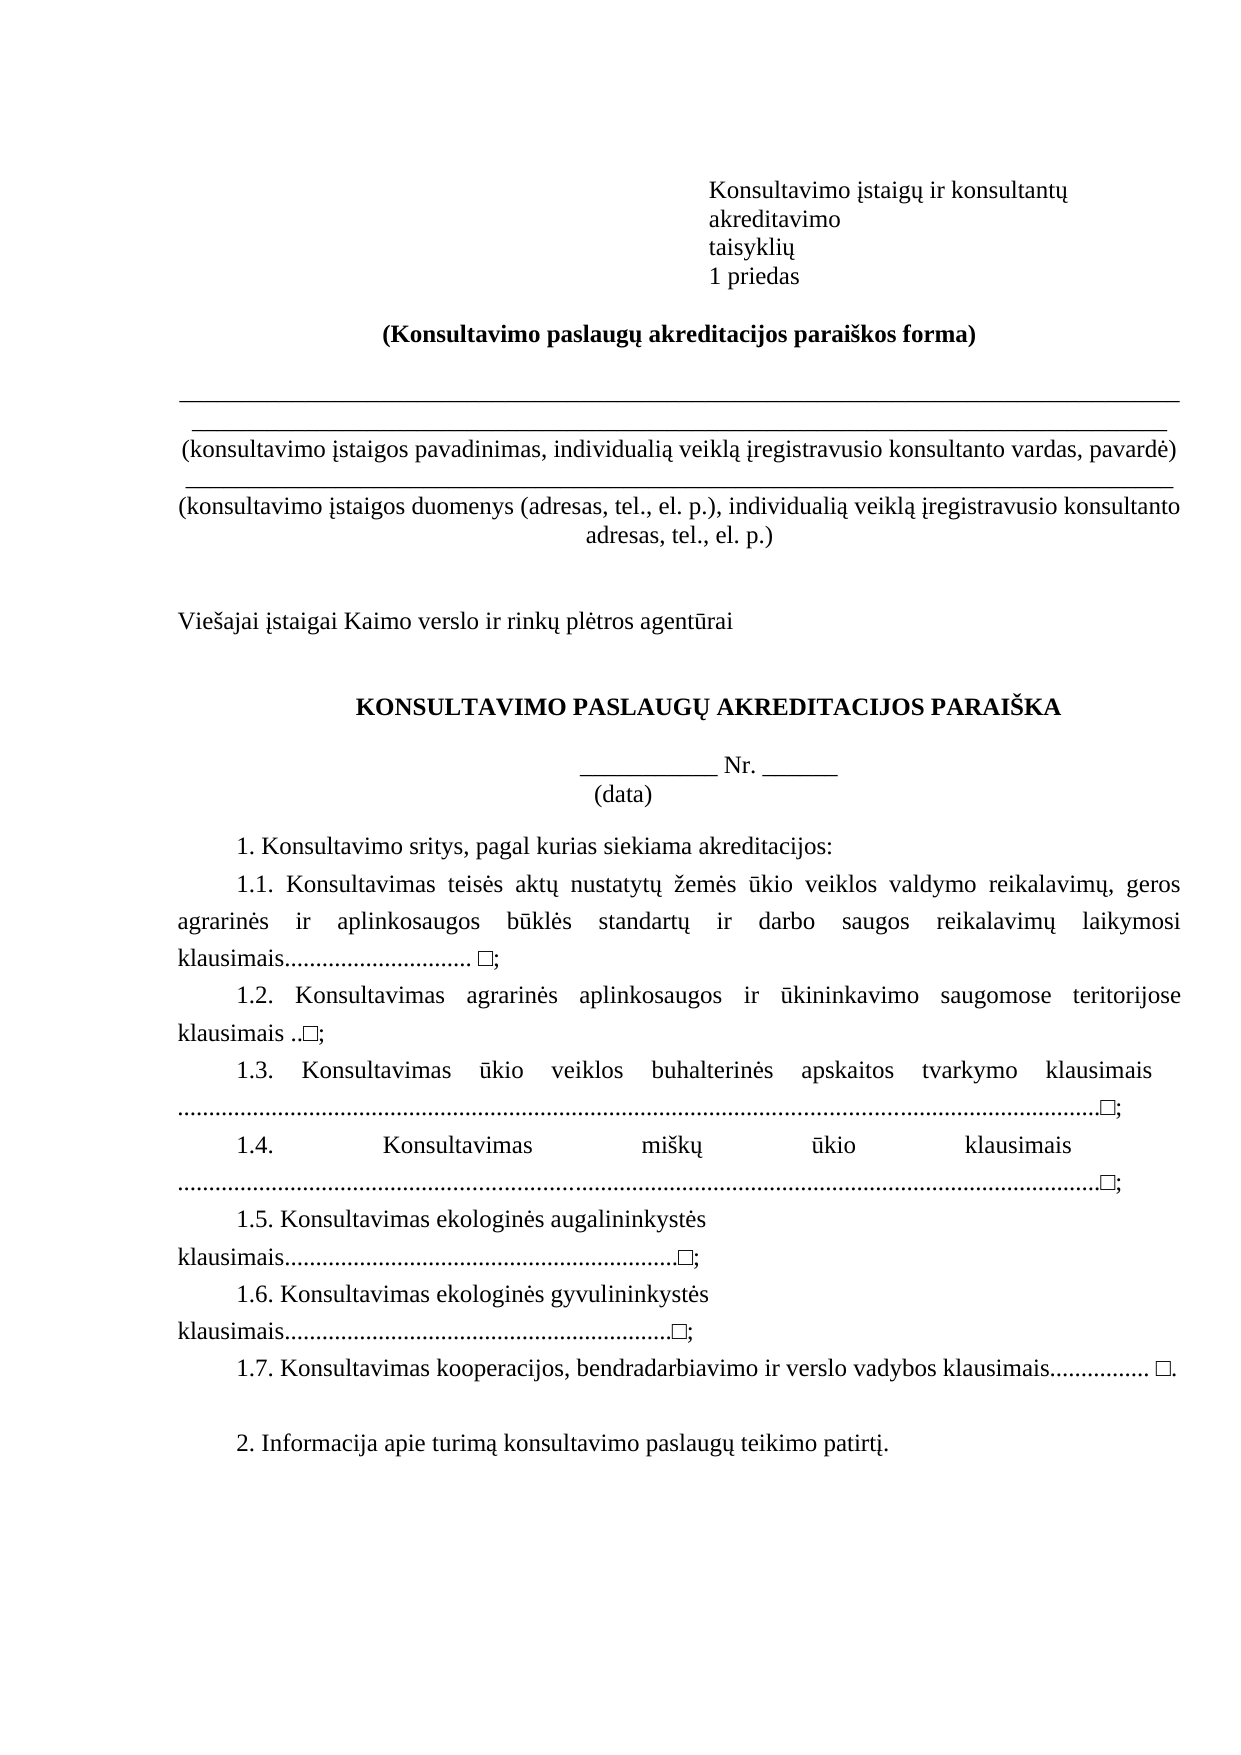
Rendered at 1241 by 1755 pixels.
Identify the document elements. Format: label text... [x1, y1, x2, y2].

text (konsultavimo įstaigos pavadinimas, individualią veiklą įregistravusio konsultanto vardas, pavardė) [177, 434, 1181, 462]
text 1 priedas [709, 261, 1181, 290]
text 1.6. Konsultavimas ekologinės gyvulininkystės klausimais..............................................................□; [177, 1279, 1181, 1345]
text 1.2. Konsultavimas agrarinės aplinkosaugos ir ūkininkavimo saugomose teritorijose klausimais ..□; [177, 981, 1181, 1047]
text 1.7. Konsultavimas kooperacijos, bendradarbiavimo ir verslo vadybos klausimais................ □. [177, 1353, 1181, 1382]
text 1.3. Konsultavimas ūkio veiklos buhalterinės apskaitos tvarkymo klausimais ................................□; [177, 1055, 1181, 1121]
text KONSULTAVIMO PASLAUGŲ AKREDITACIJOS PARAIŠKA [177, 692, 1181, 721]
text 1. Konsultavimo sritys, pagal kurias siekiama akreditacijos: [177, 831, 1181, 860]
text 1.1. Konsultavimas teisės aktų nustatytų žemės ūkio veiklos valdymo reikalavimų, geros agrarinės ir aplinkosaugos būklės standartų ir darbo saugos reikalavimų laikymosi klausimais.............................. □; [177, 869, 1181, 972]
text (Konsultavimo paslaugų akreditacijos paraiškos forma) [177, 319, 1181, 347]
text ___________ Nr. ______ [177, 750, 1181, 779]
text 1.4. Konsultavimas miškų ūkio klausimais ....................................................................................□; [177, 1130, 1181, 1196]
text _______________________________________________________________________________ [177, 462, 1181, 491]
text (konsultavimo įstaigos duomenys (adresas, tel., el. p.), individualią veiklą įregistravusio konsultanto adresas, tel., el. p.) [177, 491, 1181, 549]
text ______________________________________________________________________________________________________________________________________________________________ [177, 376, 1181, 434]
text Viešajai įstaigai Kaimo verslo ir rinkų plėtros agentūrai [177, 606, 1181, 635]
text taisyklių [709, 232, 1181, 261]
text (data) [177, 779, 1181, 807]
text Konsultavimo įstaigų ir konsultantų akreditavimo [709, 175, 1181, 232]
text 2. Informacija apie turimą konsultavimo paslaugų teikimo patirtį. [177, 1428, 1181, 1457]
text 1.5. Konsultavimas ekologinės augalininkystės klausimais...............................................................□; [177, 1204, 1181, 1270]
